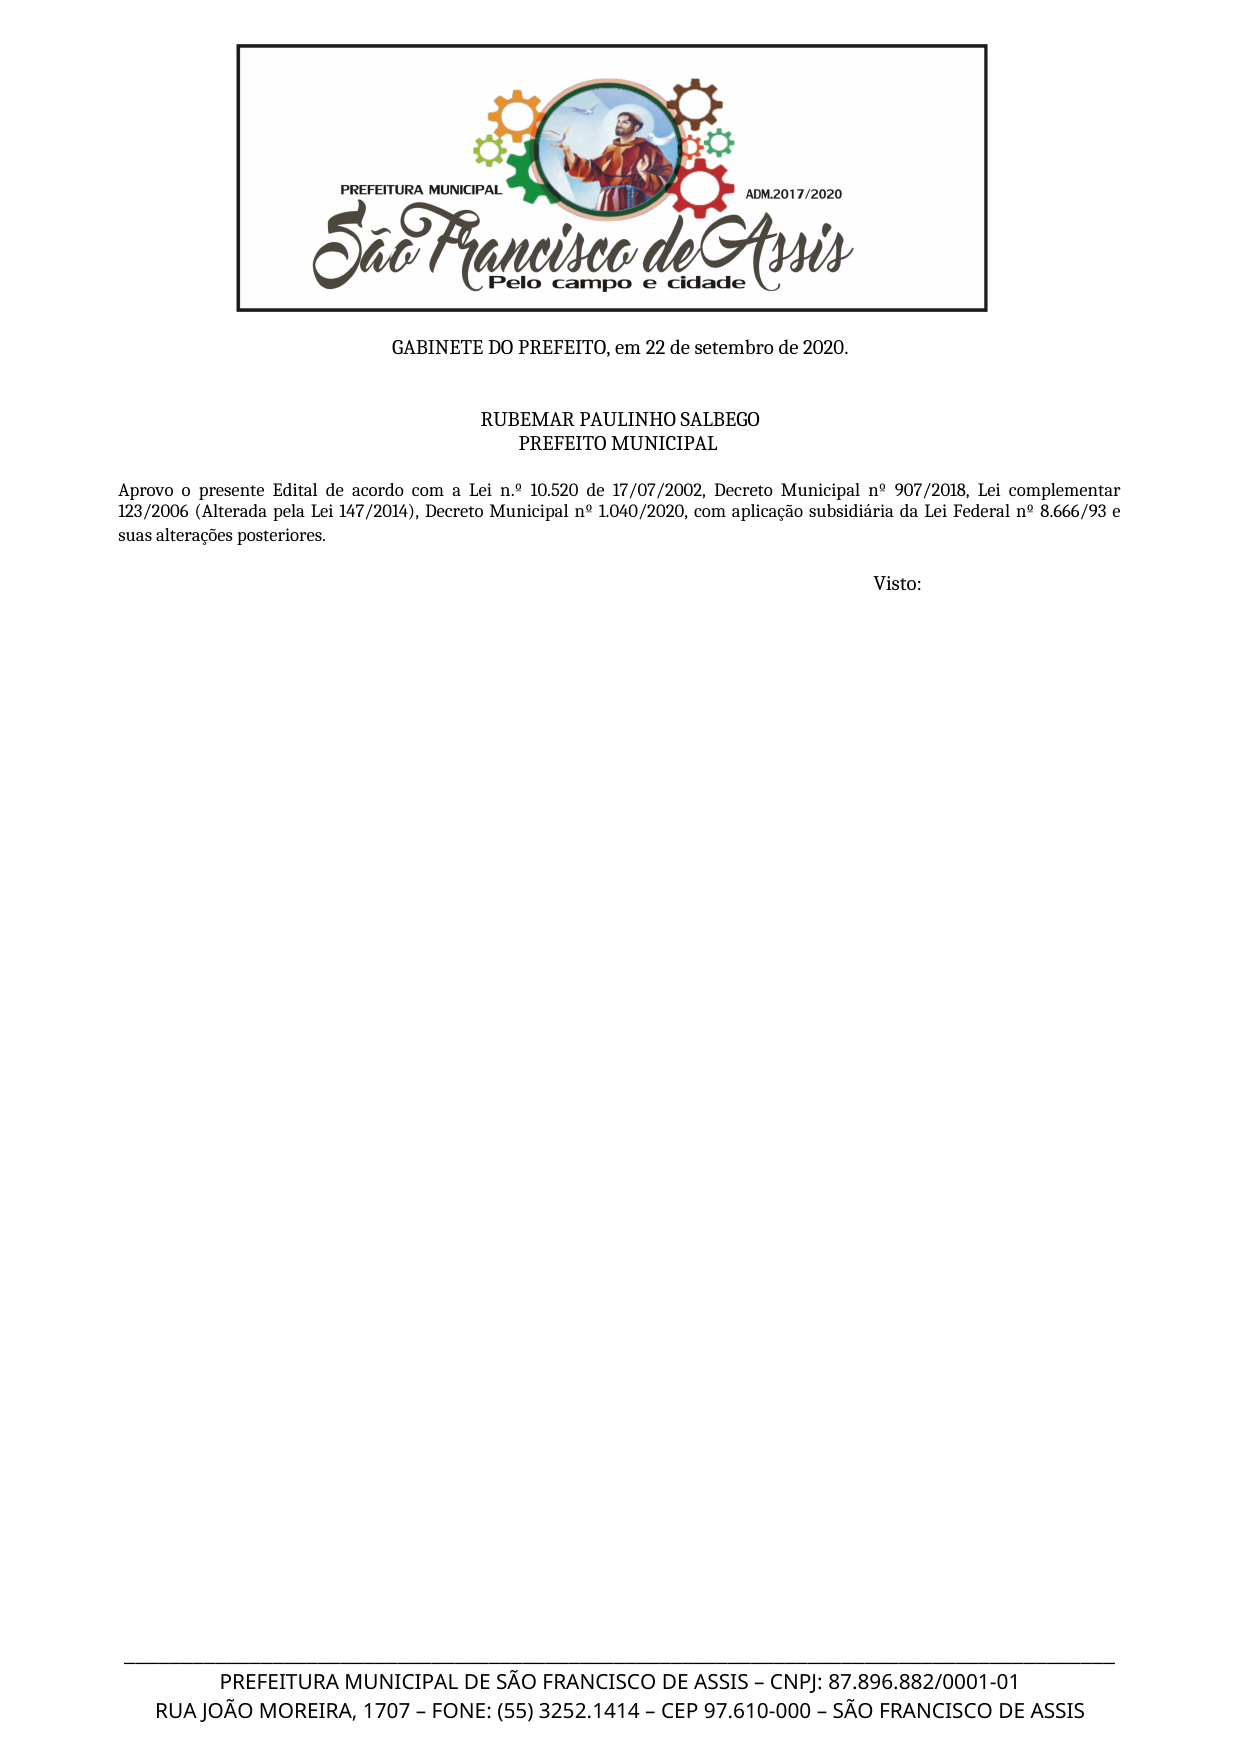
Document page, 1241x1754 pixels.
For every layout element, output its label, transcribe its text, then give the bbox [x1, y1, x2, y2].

text RUBEMAR PAULINHO SALBEGO [118, 407, 1122, 431]
text PREFEITO MUNICIPAL [118, 431, 1122, 455]
text Visto: [118, 571, 1122, 595]
text Aprovo o presente Edital de acordo com a Lei n.º 10.520 de 17/07/2002, Decreto Municipal nº 907/2018, Lei complementar 123/2006 (Alterada pela Lei 147/2014), Decreto Municipal nº 1.040/2020, com aplicação subsidiária da Lei Federal nº 8.666/93 e suas alterações posteriores. [118, 479, 1122, 546]
text GABINETE DO PREFEITO, em 22 de setembro de 2020. [118, 336, 1122, 359]
